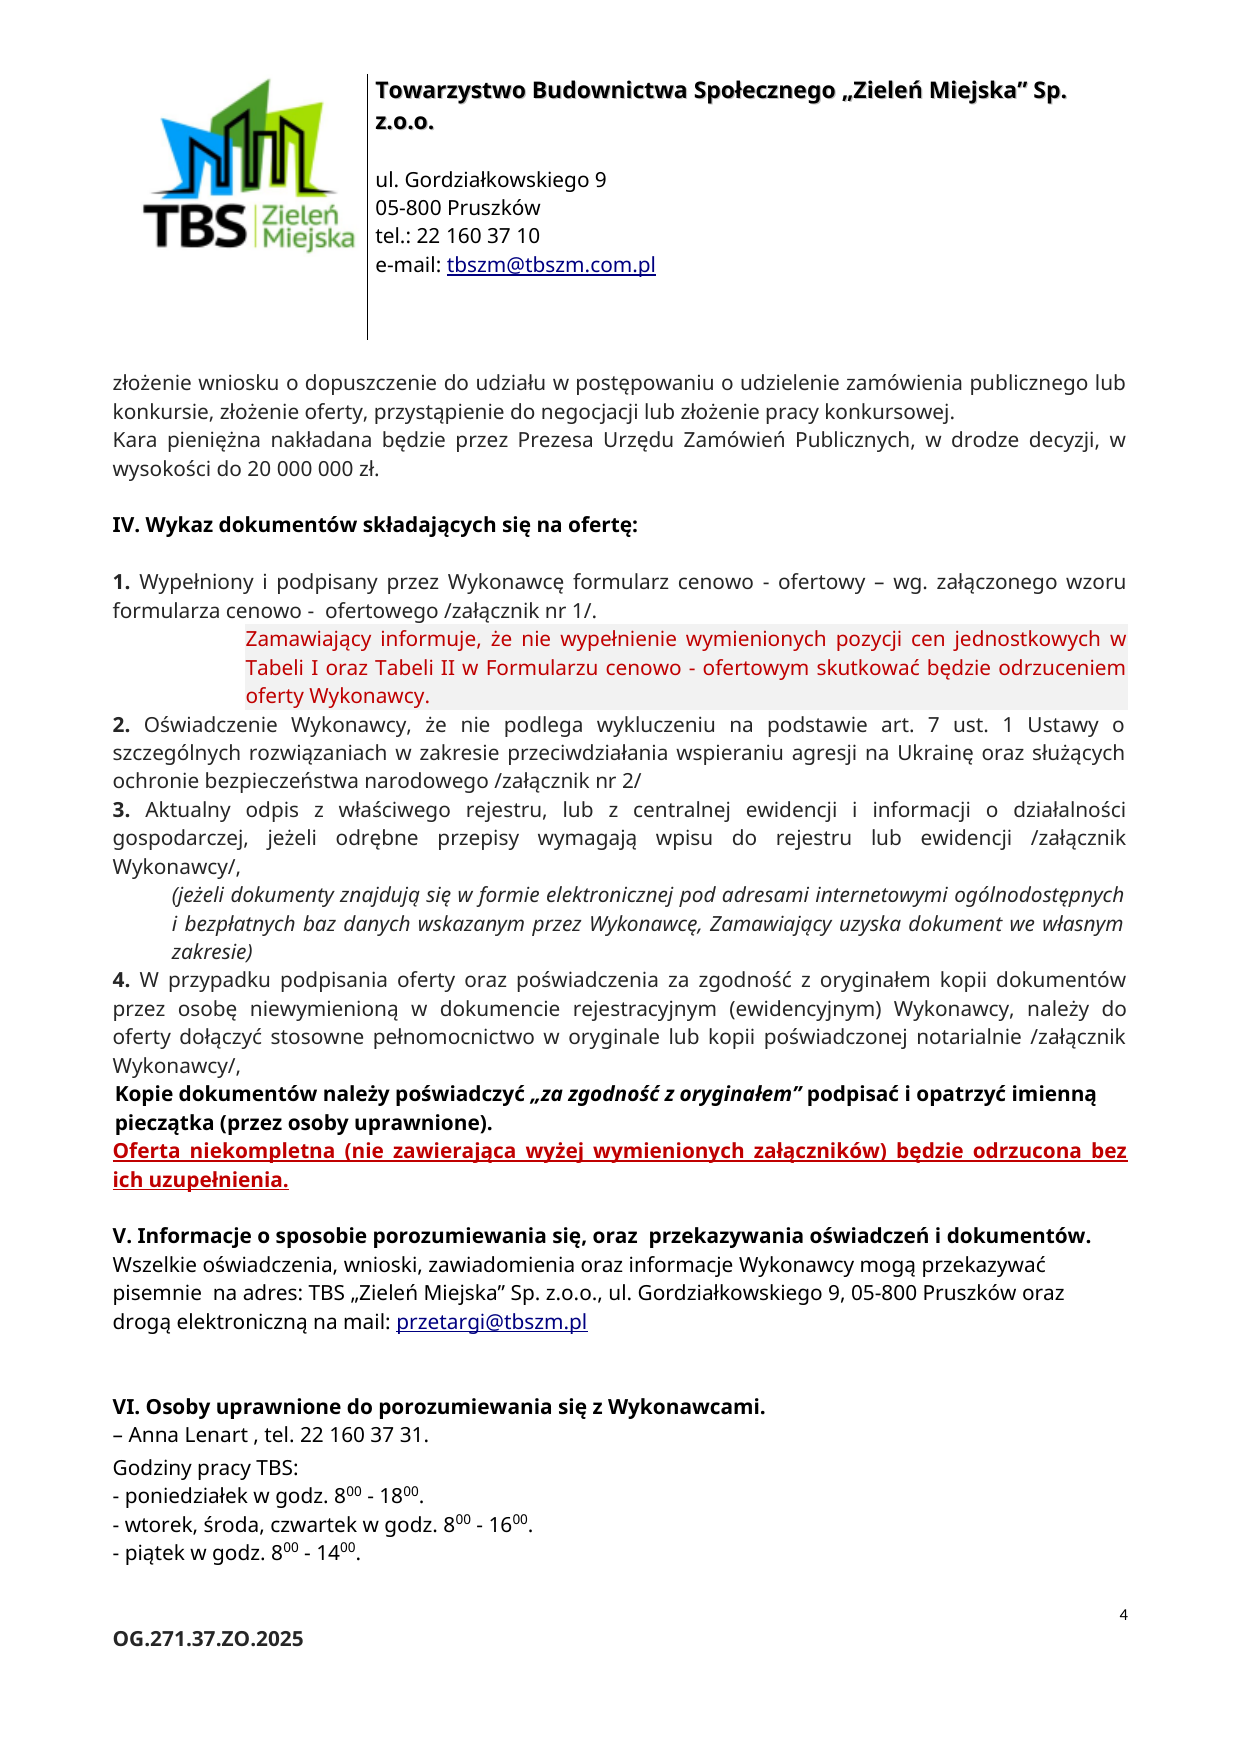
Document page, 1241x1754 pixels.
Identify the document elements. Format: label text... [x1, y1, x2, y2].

text ich uzupełnienia. [112, 1161, 1128, 1193]
text (jeżeli dokumenty znajdują się w formie elektronicznej pod adresami internetowymi ogólnodostępnych i bezpłatnych baz danych wskazanym przez Wykonawcę, Zamawiający uzyska dokument we własnym zakresie) [172, 880, 1128, 966]
text VI. Osoby uprawnione do porozumiewania się z Wykonawcami. [112, 1392, 1128, 1421]
text - poniedziałek w godz. 800 - 1800. [112, 1482, 1128, 1510]
text IV. Wykaz dokumentów składających się na ofertę: [112, 511, 1128, 539]
text 4. W przypadku podpisania oferty oraz poświadczenia za zgodność z oryginałem kopii dokumentów przez osobę niewymienioną w dokumencie rejestracyjnym (ewidencyjnym) Wykonawcy, należy do oferty dołączyć stosowne pełnomocnictwo w oryginale lub kopii poświadczonej notarialnie /załącznik Wykonawcy/, [112, 966, 1128, 1079]
text Wszelkie oświadczenia, wnioski, zawiadomienia oraz informacje Wykonawcy mogą przekazywać pisemnie na adres: TBS „Zieleń Miejska” Sp. z.o.o., ul. Gordziałkowskiego 9, 05-800 Pruszków oraz drogą elektroniczną na mail: przetargi@tbszm.pl [112, 1250, 1128, 1335]
text - wtorek, środa, czwartek w godz. 800 - 1600. [112, 1510, 1128, 1538]
text 3. Aktualny odpis z właściwego rejestru, lub z centralnej ewidencji i informacji o działalności gospodarczej, jeżeli odrębne przepisy wymagają wpisu do rejestru lub ewidencji /załącznik Wykonawcy/, [112, 795, 1128, 880]
text Godziny pracy TBS: [112, 1453, 1128, 1482]
text Kara pieniężna nakładana będzie przez Prezesa Urzędu Zamówień Publicznych, w drodze decyzji, w wysokości do 20 000 000 zł. [112, 425, 1128, 482]
text Zamawiający informuje, że nie wypełnienie wymienionych pozycji cen jednostkowych w Tabeli I oraz Tabeli II w Formularzu cenowo - ofertowym skutkować będzie odrzuceniem oferty Wykonawcy. [245, 624, 1128, 710]
text 1. Wypełniony i podpisany przez Wykonawcę formularz cenowo - ofertowy – wg. załączonego wzoru formularza cenowo - ofertowego /załącznik nr 1/. [112, 567, 1128, 624]
text – Anna Lenart , tel. 22 160 37 31. [112, 1421, 1128, 1449]
text V. Informacje o sposobie porozumiewania się, oraz przekazywania oświadczeń i dokumentów. [112, 1222, 1128, 1250]
text 2. Oświadczenie Wykonawcy, że nie podlega wykluczeniu na podstawie art. 7 ust. 1 Ustawy o szczególnych rozwiązaniach w zakresie przeciwdziałania wspieraniu agresji na Ukrainę oraz służących ochronie bezpieczeństwa narodowego /załącznik nr 2/ [112, 710, 1126, 795]
text Kopie dokumentów należy poświadczyć „za zgodność z oryginałem” podpisać i opatrzyć imienną pieczątka (przez osoby uprawnione). [114, 1079, 1128, 1136]
text złożenie wniosku o dopuszczenie do udziału w postępowaniu o udzielenie zamówienia publicznego lub konkursie, złożenie oferty, przystąpienie do negocjacji lub złożenie pracy konkursowej. [112, 368, 1128, 425]
text - piątek w godz. 800 - 1400. [112, 1538, 1128, 1567]
text Oferta niekompletna (nie zawierająca wyżej wymienionych załączników) będzie odrzucona bez [112, 1136, 1128, 1160]
